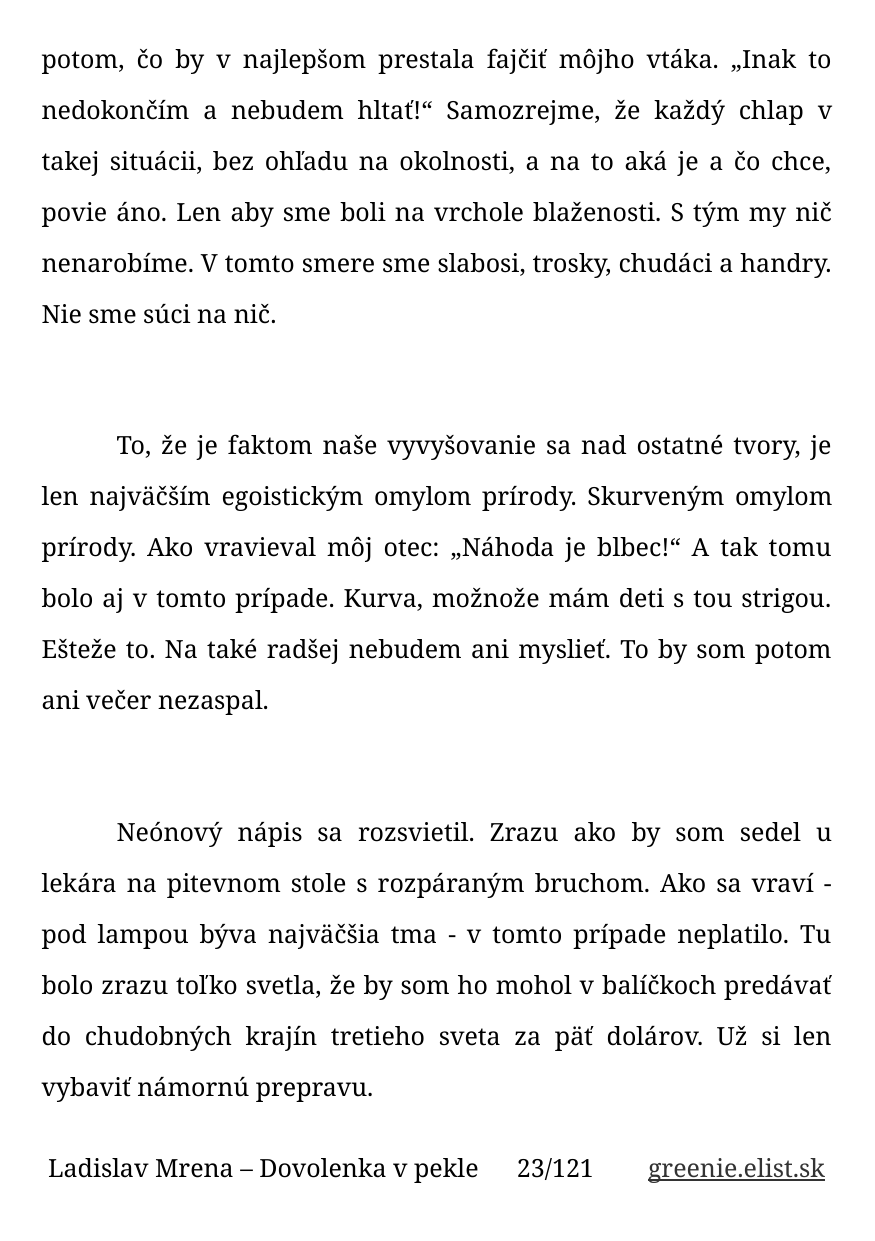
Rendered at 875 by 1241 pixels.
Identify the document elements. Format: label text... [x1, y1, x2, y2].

text To, že je faktom naše vyvyšovanie sa nad ostatné tvory, je len najväčším egoistickým omylom prírody. Skurveným omylom prírody. Ako vravieval môj otec: „Náhoda je blbec!“ A tak tomu bolo aj v tomto prípade. Kurva, možnože mám deti s tou strigou. Ešteže to. Na také radšej nebudem ani myslieť. To by som potom ani večer nezaspal. [41, 428, 833, 717]
text Neónový nápis sa rozsvietil. Zrazu ako by som sedel u lekára na pitevnom stole s rozpáraným bruchom. Ako sa vraví - pod lampou býva najväčšia tma - v tomto prípade neplatilo. Tu bolo zrazu toľko svetla, že by som ho mohol v balíčkoch predávať do chudobných krajín tretieho sveta za päť dolárov. Už si len vybaviť námornú prepravu. [41, 814, 833, 1103]
text potom, čo by v najlepšom prestala fajčiť môjho vtáka. „Inak to nedokončím a nebudem hltať!“ Samozrejme, že každý chlap v takej situácii, bez ohľadu na okolnosti, a na to aká je a čo chce, povie áno. Len aby sme boli na vrchole blaženosti. S tým my nič nenarobíme. V tomto smere sme slabosi, trosky, chudáci a handry. Nie sme súci na nič. [41, 41, 833, 331]
